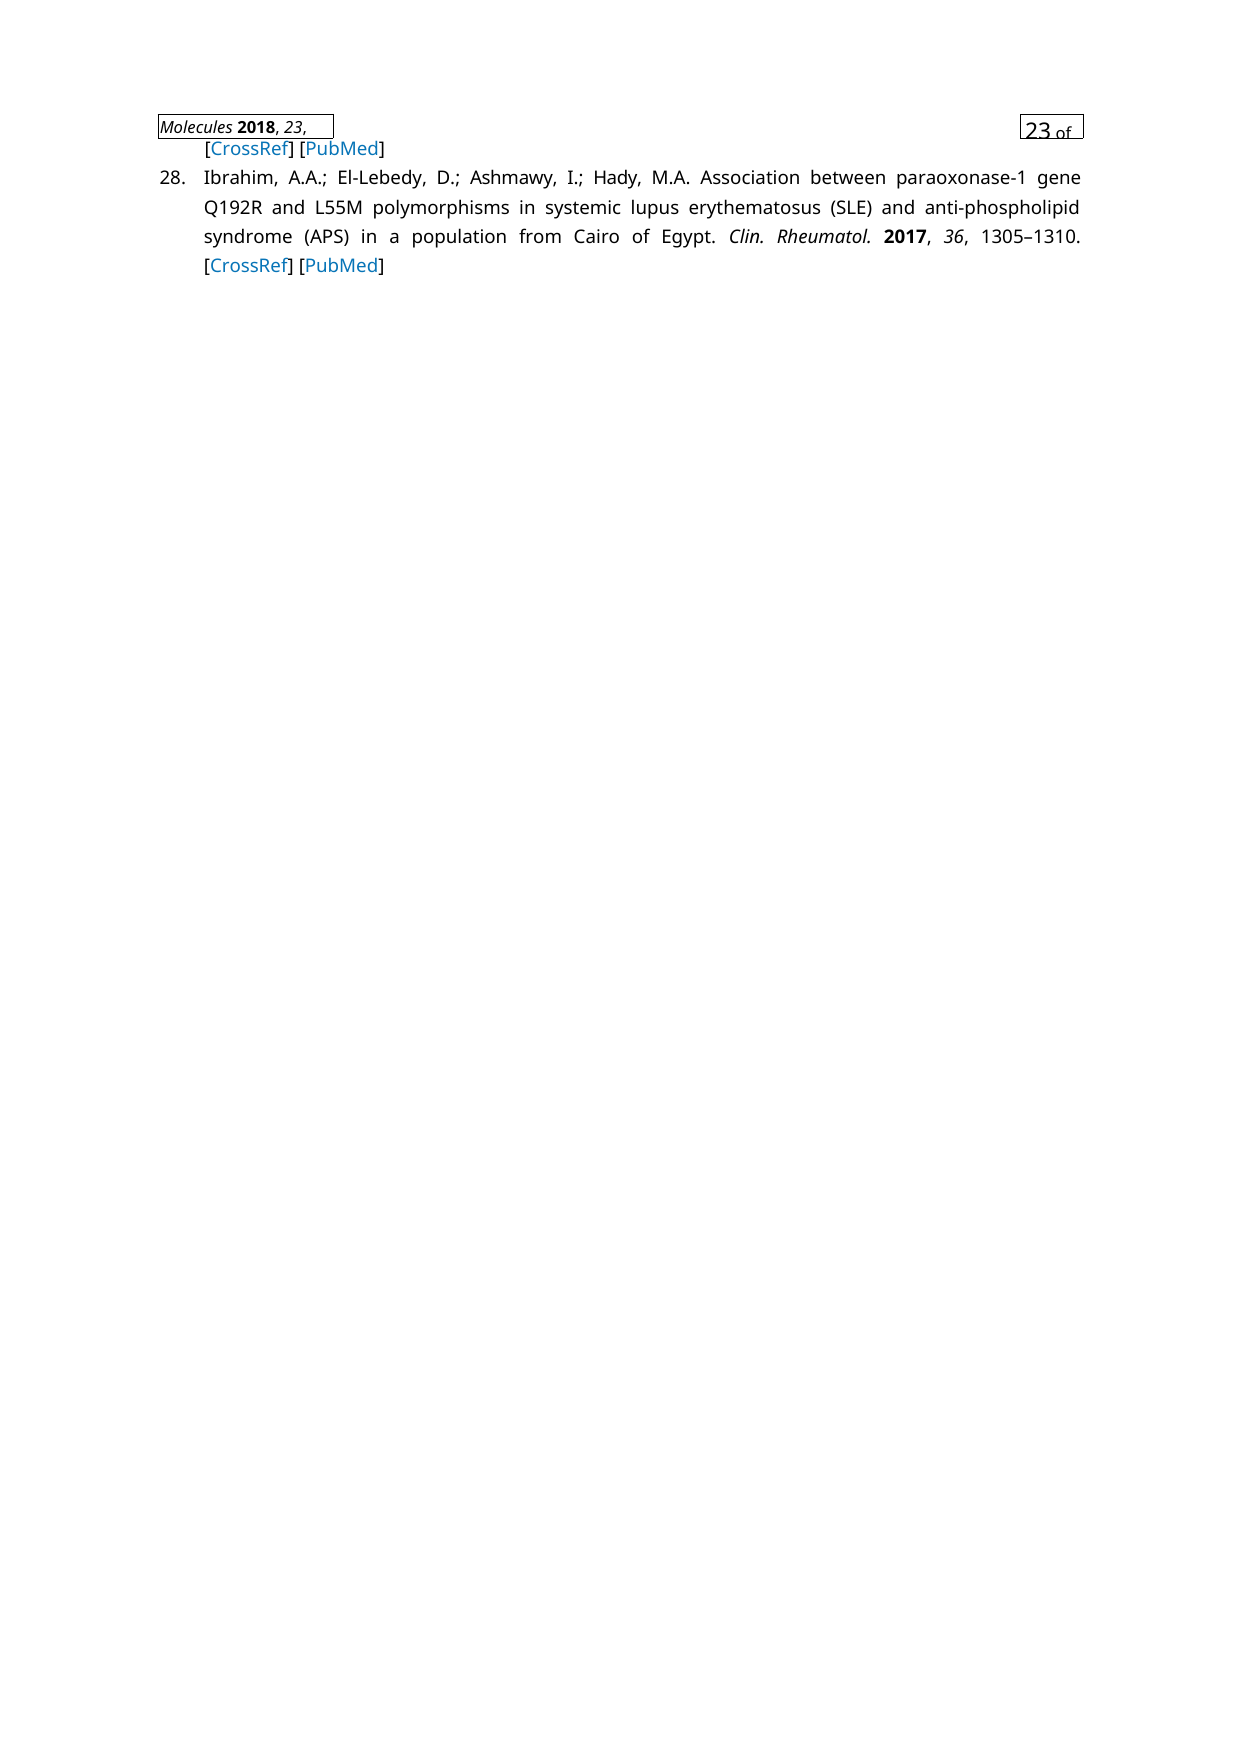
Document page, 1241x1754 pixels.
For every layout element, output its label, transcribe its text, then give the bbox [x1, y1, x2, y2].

list Alves, J.D.; Ames, P.R. Atherosclerosis, oxidative stress and auto-antibodies in systemic lupus erythematosus and primary antiphospholipid syndrome. Immunobiology 2003, 207, 23–28. [CrossRef] [PubMed] [159, 135, 1081, 161]
list Ibrahim, A.A.; El-Lebedy, D.; Ashmawy, I.; Hady, M.A. Association between paraoxonase-1 gene Q192R and L55M polymorphisms in systemic lupus erythematosus (SLE) and anti-phospholipid syndrome (APS) in a population from Cairo of Egypt. Clin. Rheumatol. 2017, 36, 1305–1310. [CrossRef] [PubMed] [159, 165, 1081, 278]
